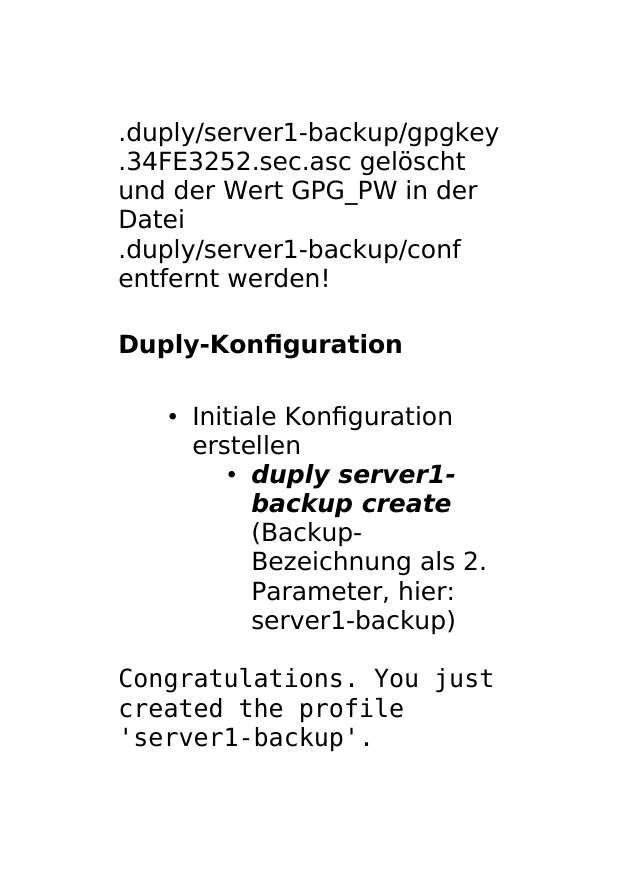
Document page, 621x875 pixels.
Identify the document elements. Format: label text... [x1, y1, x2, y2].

text Congratulations. You just created the profile 'server1-backup'. [118, 664, 502, 752]
list Initiale Konfiguration erstellen [177, 402, 502, 460]
text .duply/server1-backup/gpgkey.34FE3252.sec.asc gelöscht und der Wert GPG_PW in der Datei .duply/server1-backup/conf entfernt werden! [118, 118, 502, 293]
list duply server1-backup create (Backup-Bezeichnung als 2. Parameter, hier: server1-backup) [236, 460, 502, 635]
subtitle Duply-Konfiguration [118, 331, 502, 360]
